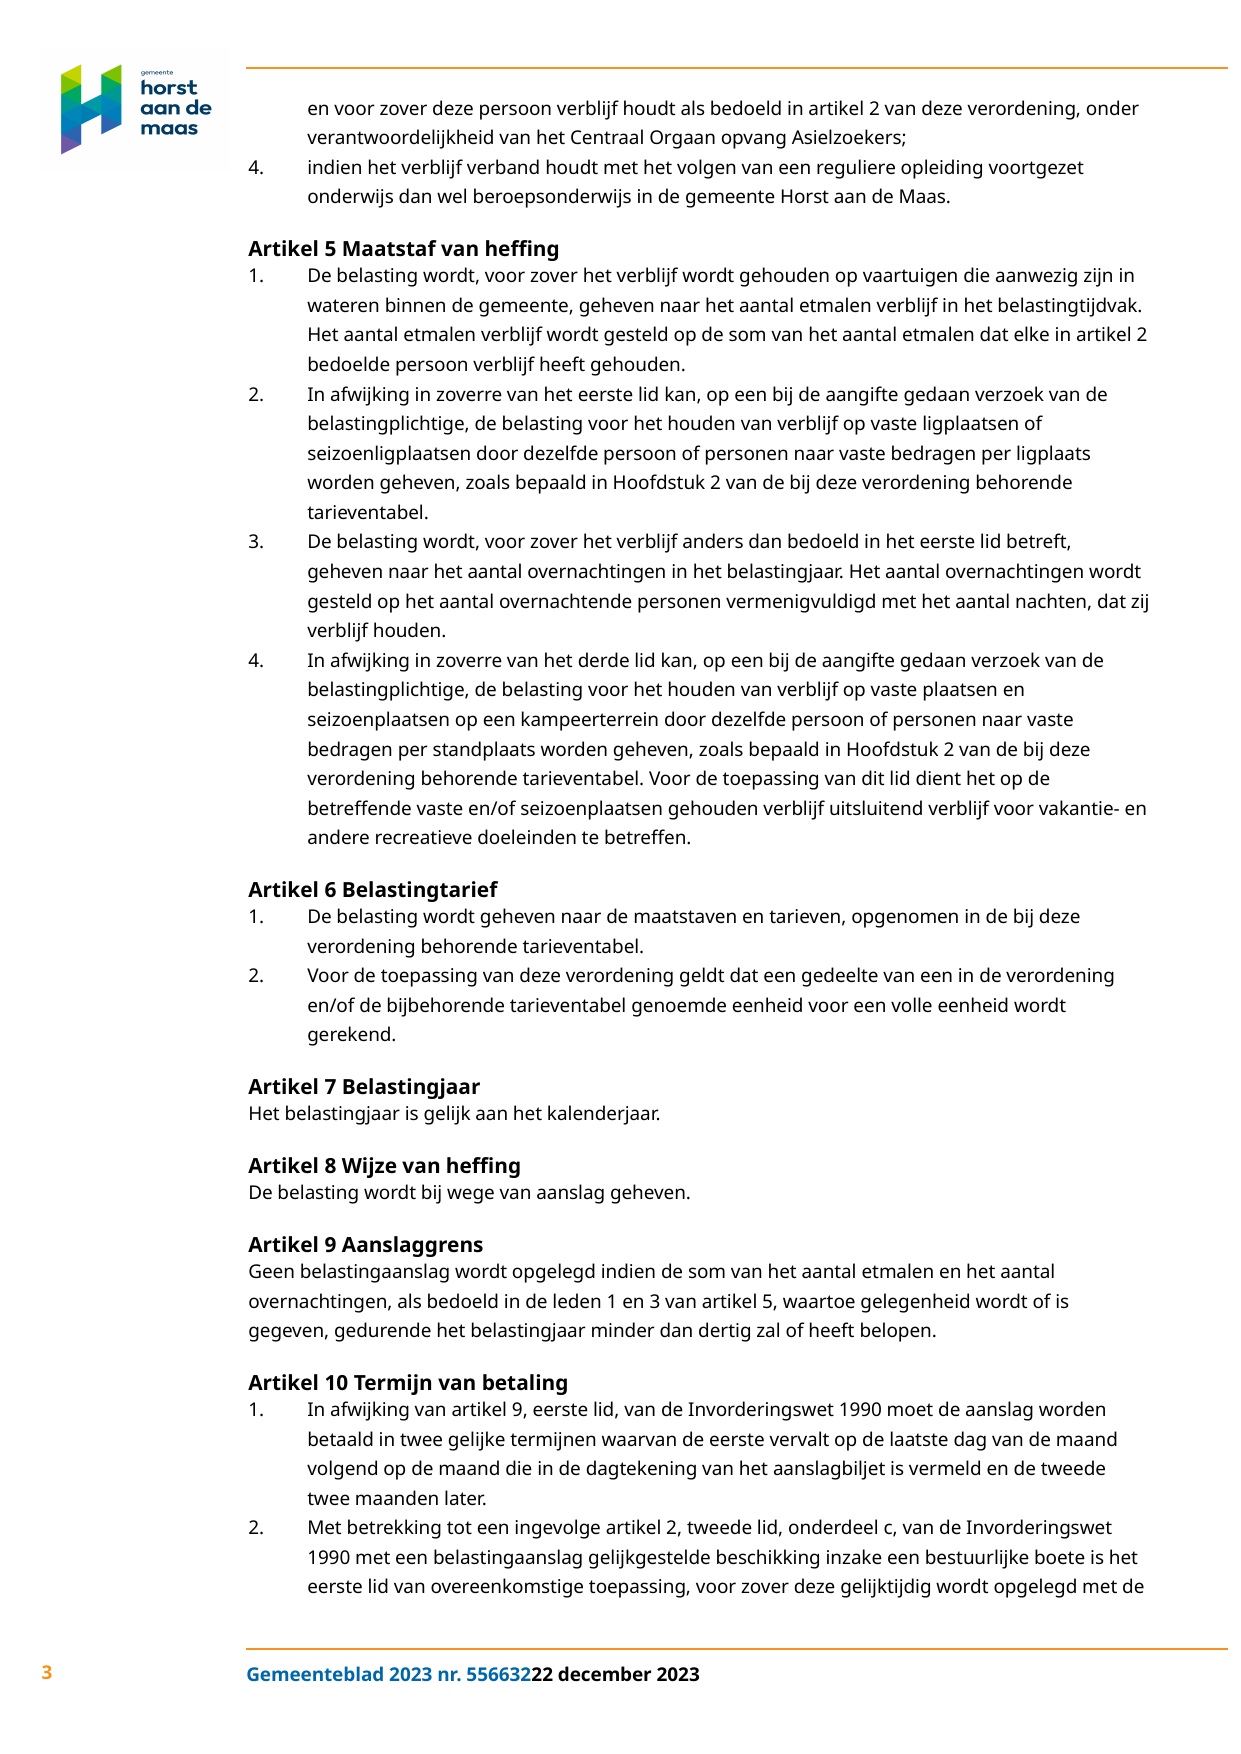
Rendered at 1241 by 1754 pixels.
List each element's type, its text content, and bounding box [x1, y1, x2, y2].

list De belasting wordt geheven naar de maatstaven en tarieven, opgenomen in de bij deze verordening behorende tarieventabel. [248, 903, 1152, 959]
text Artikel 5 Maatstaf van heffing [248, 234, 1152, 262]
list Voor de toepassing van deze verordening geldt dat een gedeelte van een in de verordening en/of de bijbehorende tarieventabel genoemde eenheid voor een volle eenheid wordt gerekend. [248, 962, 1152, 1047]
text Het belastingjaar is gelijk aan het kalenderjaar. [248, 1101, 1152, 1126]
text Artikel 10 Termijn van betaling [248, 1368, 1152, 1396]
picture [41, 47, 231, 172]
list indien het verblijf verband houdt met het volgen van een reguliere opleiding voortgezet onderwijs dan wel beroepsonderwijs in de gemeente Horst aan de Maas. [248, 154, 1152, 209]
text Artikel 8 Wijze van heffing [248, 1151, 1152, 1179]
text Artikel 9 Aanslaggrens [248, 1230, 1152, 1258]
list De belasting wordt, voor zover het verblijf wordt gehouden op vaartuigen die aanwezig zijn in wateren binnen de gemeente, geheven naar het aantal etmalen verblijf in het belastingtijdvak. Het aantal etmalen verblijf wordt gesteld op de som van het aantal etmalen dat elke in artikel 2 bedoelde persoon verblijf heeft gehouden. [248, 262, 1152, 377]
list In afwijking in zoverre van het eerste lid kan, op een bij de aangifte gedaan verzoek van de belastingplichtige, de belasting voor het houden van verblijf op vaste ligplaatsen of seizoenligplaatsen door dezelfde persoon of personen naar vaste bedragen per ligplaats worden geheven, zoals bepaald in Hoofdstuk 2 van de bij deze verordening behorende tarieventabel. [248, 381, 1152, 525]
list De belasting wordt, voor zover het verblijf anders dan bedoeld in het eerste lid betreft, geheven naar het aantal overnachtingen in het belastingjaar. Het aantal overnachtingen wordt gesteld op het aantal overnachtende personen vermenigvuldigd met het aantal nachten, dat zij verblijf houden. [248, 529, 1152, 643]
text Geen belastingaanslag wordt opgelegd indien de som van het aantal etmalen en het aantal overnachtingen, als bedoeld in de leden 1 en 3 van artikel 5, waartoe gelegenheid wordt of is gegeven, gedurende het belastingjaar minder dan dertig zal of heeft belopen. [248, 1258, 1152, 1343]
text Artikel 7 Belastingjaar [248, 1072, 1152, 1101]
list Met betrekking tot een ingevolge artikel 2, tweede lid, onderdeel c, van de Invorderingswet 1990 met een belastingaanslag gelijkgestelde beschikking inzake een bestuurlijke boete is het eerste lid van overeenkomstige toepassing, voor zover deze gelijktijdig wordt opgelegd met de [248, 1514, 1152, 1599]
text De belasting wordt bij wege van aanslag geheven. [248, 1179, 1152, 1205]
list en voor zover deze persoon verblijf houdt als bedoeld in artikel 2 van deze verordening, onder verantwoordelijkheid van het Centraal Orgaan opvang Asielzoekers; [248, 95, 1152, 150]
text Artikel 6 Belastingtarief [248, 875, 1152, 903]
list In afwijking in zoverre van het derde lid kan, op een bij de aangifte gedaan verzoek van de belastingplichtige, de belasting voor het houden van verblijf op vaste plaatsen en seizoenplaatsen op een kampeerterrein door dezelfde persoon of personen naar vaste bedragen per standplaats worden geheven, zoals bepaald in Hoofdstuk 2 van de bij deze verordening behorende tarieventabel. Voor de toepassing van dit lid dient het op de betreffende vaste en/of seizoenplaatsen gehouden verblijf uitsluitend verblijf voor vakantie- en andere recreatieve doeleinden te betreffen. [248, 647, 1152, 850]
list In afwijking van artikel 9, eerste lid, van de Invorderingswet 1990 moet de aanslag worden betaald in twee gelijke termijnen waarvan de eerste vervalt op de laatste dag van de maand volgend op de maand die in de dagtekening van het aanslagbiljet is vermeld en de tweede twee maanden later. [248, 1396, 1152, 1511]
